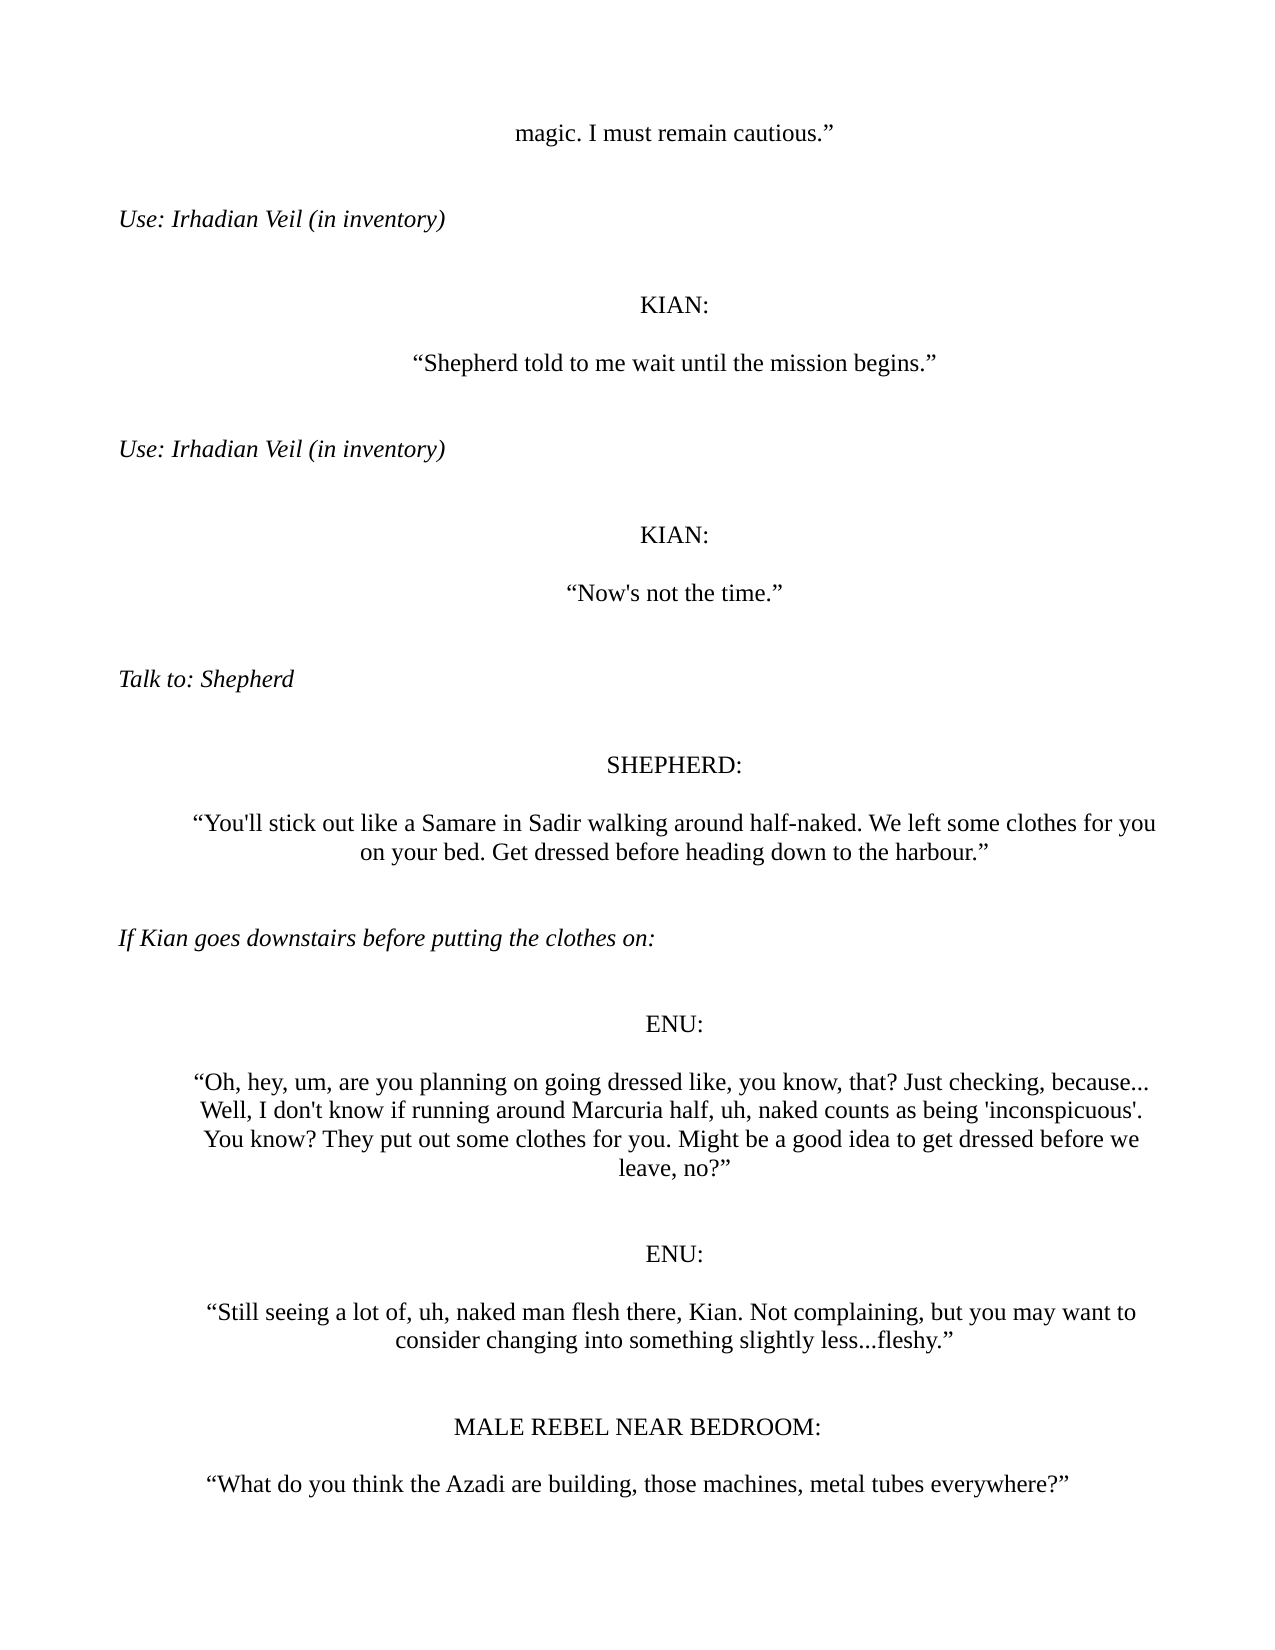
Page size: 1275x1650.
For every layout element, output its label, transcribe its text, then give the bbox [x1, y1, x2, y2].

text KIAN: [118, 291, 1157, 319]
text If Kian goes downstairs before putting the clothes on: [118, 923, 1157, 952]
text magic. I must remain cautious.” [118, 118, 1157, 147]
text “Still seeing a lot of, uh, naked man flesh there, Kian. Not complaining, but you may want to consider changing into something slightly less...fleshy.” [118, 1297, 1157, 1354]
text MALE REBEL NEAR BEDROOM: [118, 1412, 1157, 1441]
text “What do you think the Azadi are building, those machines, metal tubes everywhere?” [118, 1469, 1157, 1498]
text SHEPHERD: [118, 751, 1157, 779]
text “Oh, hey, um, are you planning on going dressed like, you know, that? Just checking, because... Well, I don't know if running around Marcuria half, uh, naked counts as being 'inconspicuous'. You know? They put out some clothes for you. Might be a good idea to get dressed before we leave, no?” [118, 1067, 1157, 1182]
text ENU: [118, 1239, 1157, 1268]
text “You'll stick out like a Samare in Sadir walking around half-naked. We left some clothes for you on your bed. Get dressed before heading down to the harbour.” [118, 808, 1157, 866]
text “Now's not the time.” [118, 578, 1157, 607]
text Use: Irhadian Veil (in inventory) [118, 434, 1157, 463]
text Talk to: Shepherd [118, 664, 1157, 693]
text Use: Irhadian Veil (in inventory) [118, 204, 1157, 233]
text ENU: [118, 1009, 1157, 1038]
text “Shepherd told to me wait until the mission begins.” [118, 348, 1157, 377]
text KIAN: [118, 521, 1157, 549]
